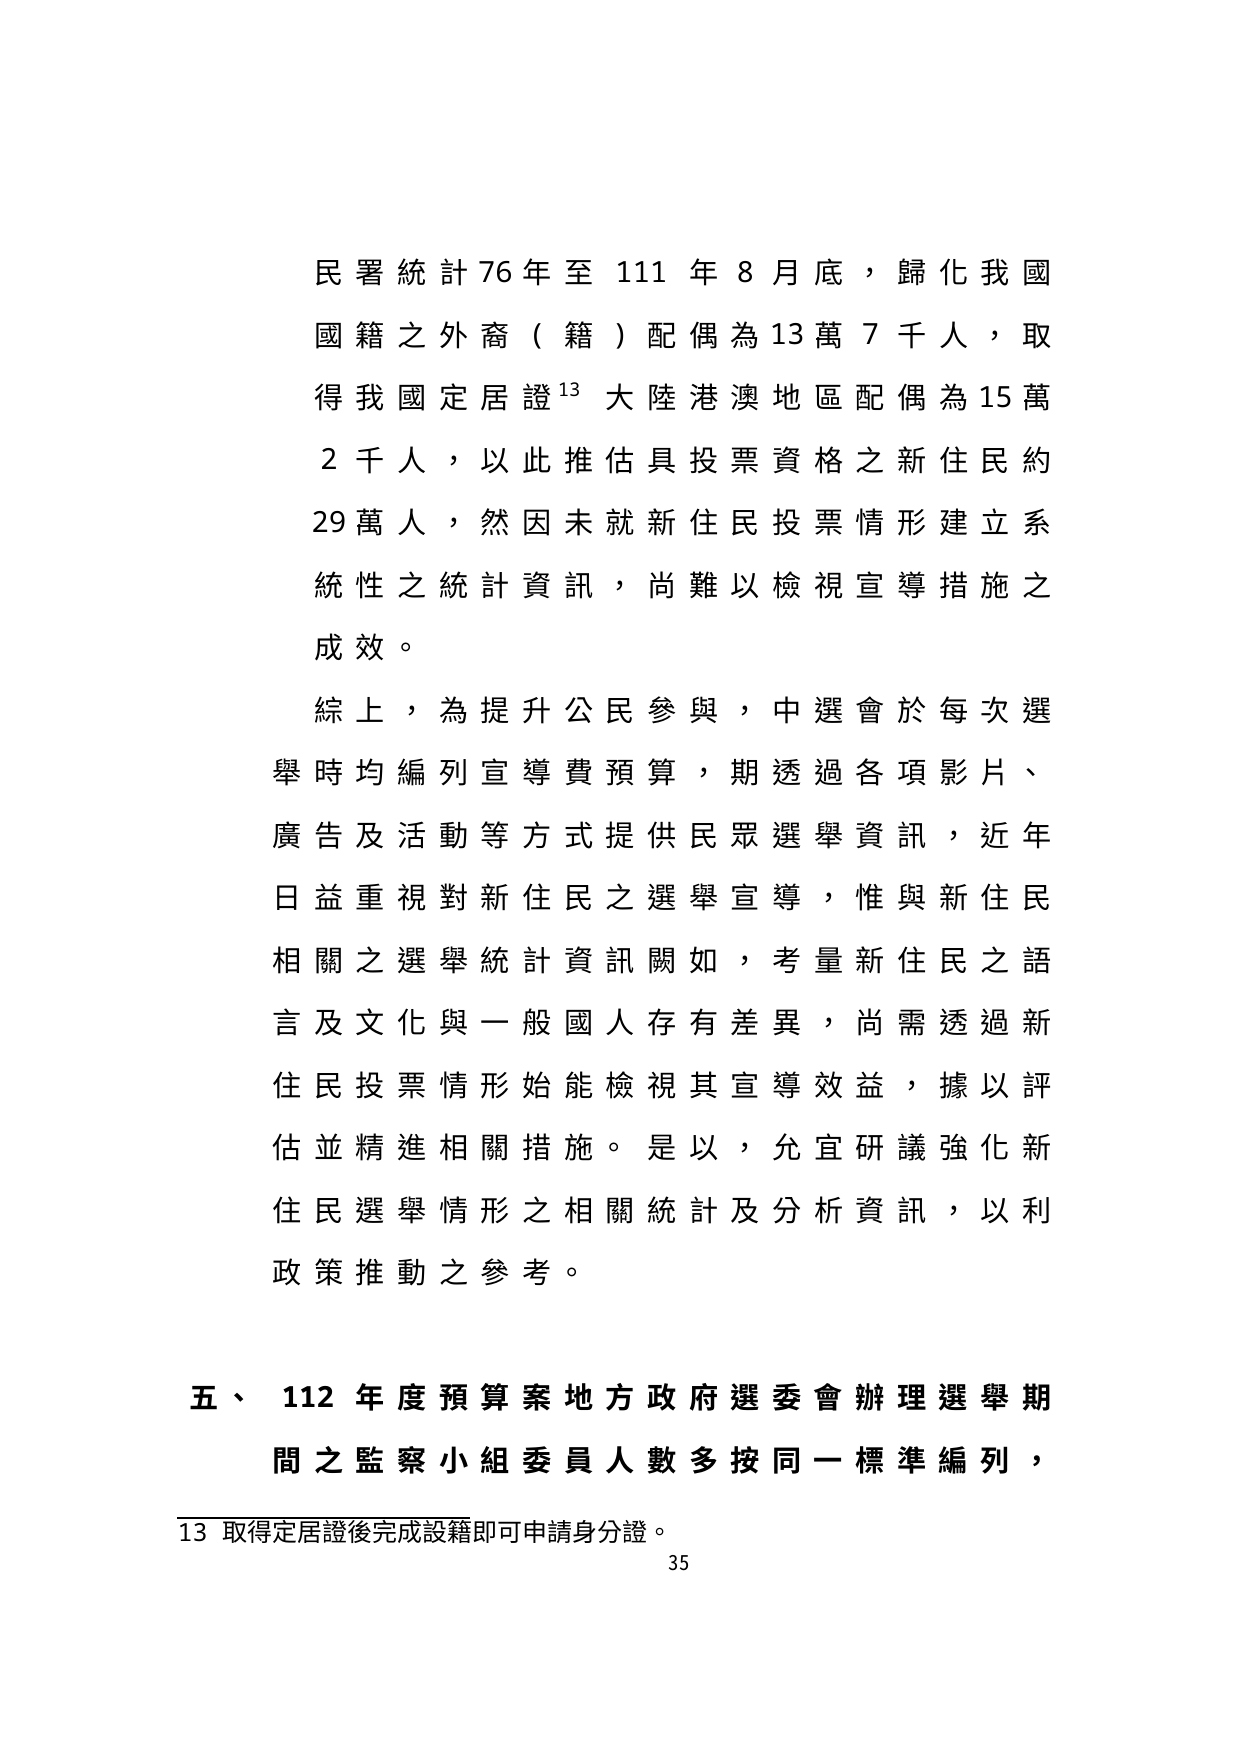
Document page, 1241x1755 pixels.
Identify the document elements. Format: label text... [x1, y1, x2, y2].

text 民署統計76年至111年8月底，歸化我國國籍之外裔(籍)配偶為13萬7千人，取得我國定居證大陸港澳地區配偶為15萬2千人，以此推估具投票資格之新住民約29萬人，然因未就新住民投票情形建立系統性之統計資訊，尚難以檢視宣導措施之成效。 [271, 229, 1058, 667]
text 五、112年度預算案地方政府選委會辦理選舉期間之監察小組委員人數多按同一標準編列， [183, 1354, 1058, 1479]
text 取得定居證後完成設籍即可申請身分證。 [177, 1518, 1063, 1547]
text 綜上，為提升公民參與，中選會於每次選舉時均編列宣導費預算，期透過各項影片、廣告及活動等方式提供民眾選舉資訊，近年日益重視對新住民之選舉宣導，惟與新住民相關之選舉統計資訊闕如，考量新住民之語言及文化與一般國人存有差異，尚需透過新住民投票情形始能檢視其宣導效益，據以評估並精進相關措施。是以，允宜研議強化新住民選舉情形之相關統計及分析資訊，以利政策推動之參考。 [242, 667, 1058, 1292]
